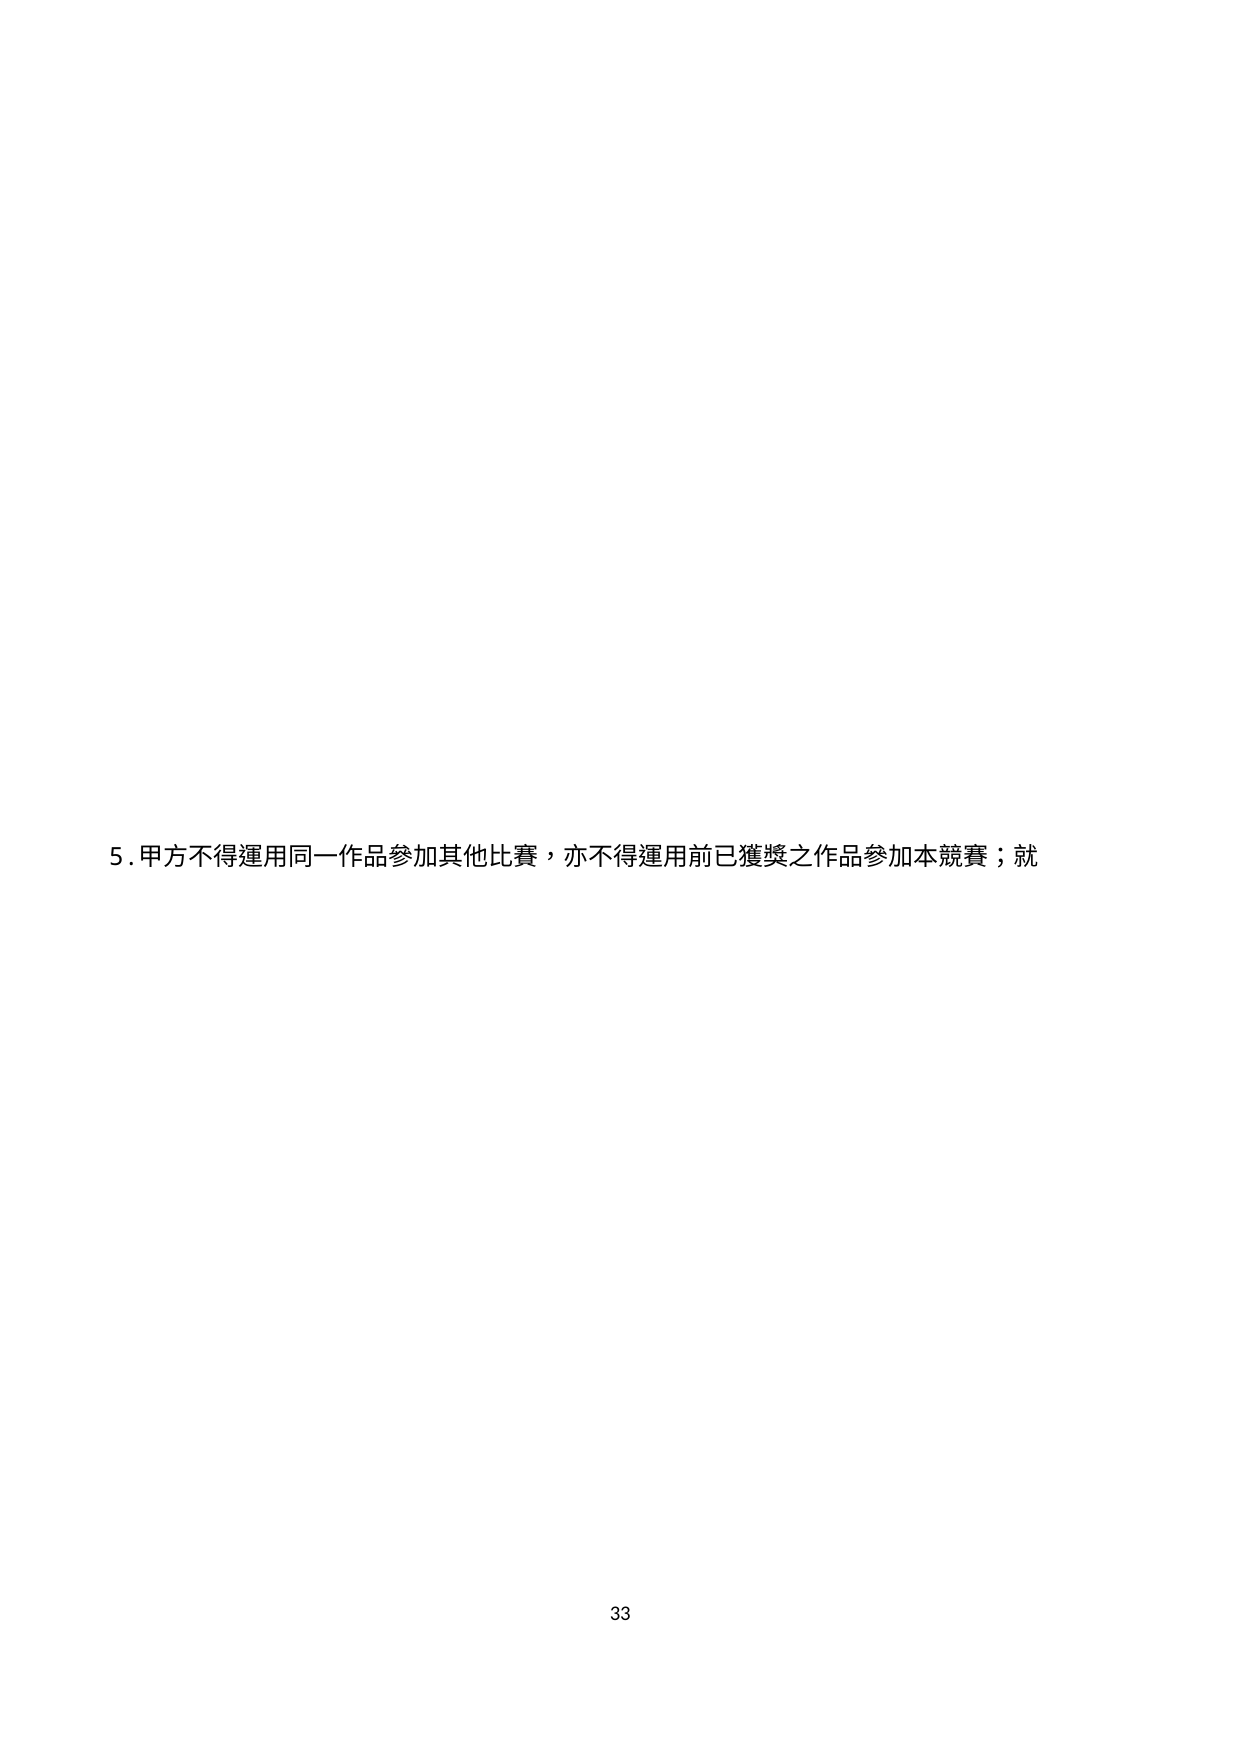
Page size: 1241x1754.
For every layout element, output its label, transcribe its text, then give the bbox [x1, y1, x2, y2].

text 5.甲方不得運用同一作品參加其他比賽，亦不得運用前已獲獎之作品參加本競賽；就 [109, 813, 1053, 875]
